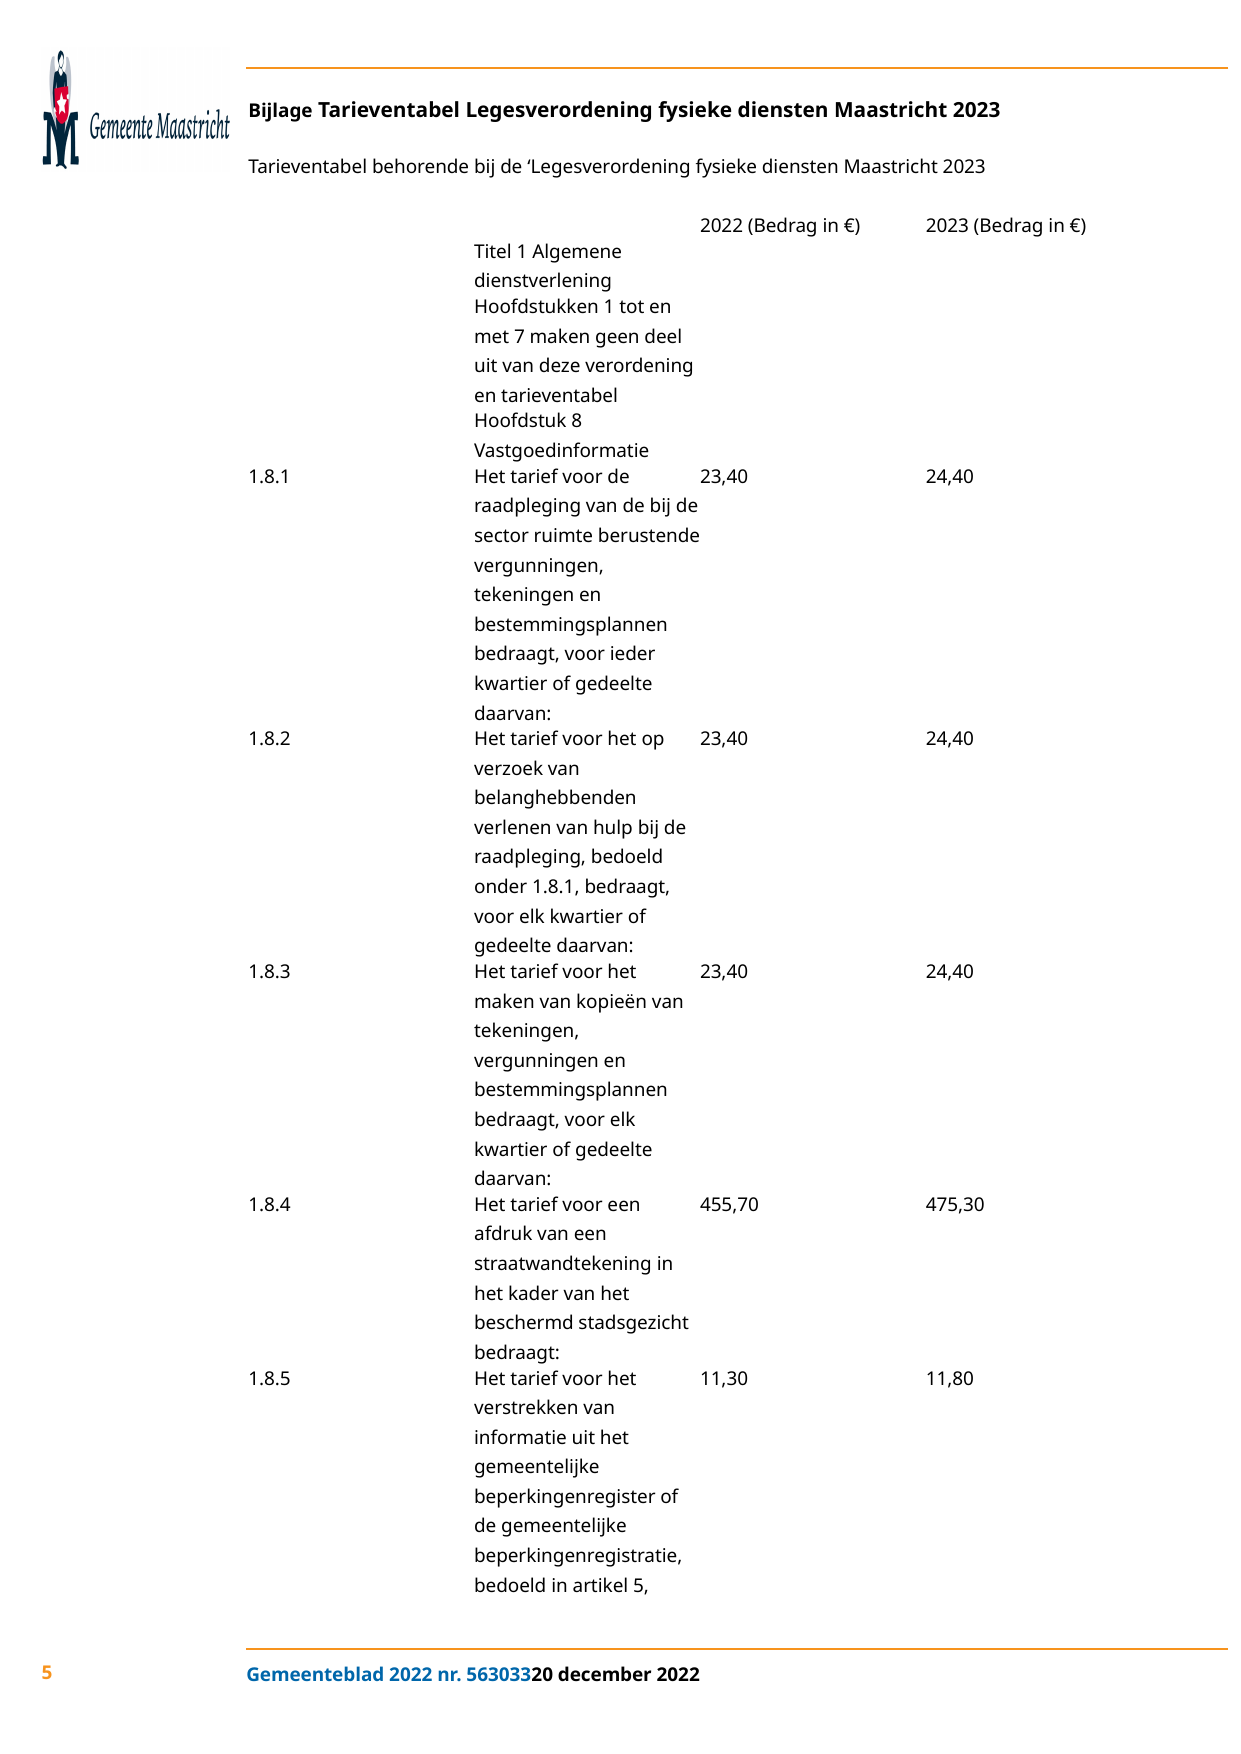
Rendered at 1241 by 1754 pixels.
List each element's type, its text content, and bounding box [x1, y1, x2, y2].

table_cell [926, 293, 1152, 408]
table_cell 1.8.2 [248, 725, 474, 958]
table_cell [700, 293, 926, 408]
table_cell 24,40 [926, 958, 1152, 1191]
table_cell 23,40 [700, 463, 926, 725]
table_cell [700, 238, 926, 293]
table_cell Het tarief voor het op verzoek van belanghebbenden verlenen van hulp bij de raadpleging, bedoeld onder 1.8.1, bedraagt, voor elk kwartier of gedeelte daarvan: [474, 725, 700, 958]
table_cell Het tarief voor het maken van kopieën van tekeningen, vergunningen en bestemmingsplannen bedraagt, voor elk kwartier of gedeelte daarvan: [474, 958, 700, 1191]
table_cell 11,30 [700, 1365, 926, 1597]
table_cell [248, 238, 474, 293]
text Bijlage Tarieventabel Legesverordening fysieke diensten Maastricht 2023 [248, 95, 1152, 123]
table_cell 24,40 [926, 725, 1152, 958]
table_cell 1.8.3 [248, 958, 474, 1191]
table_cell 1.8.4 [248, 1191, 474, 1365]
table_cell Het tarief voor een afdruk van een straatwandtekening in het kader van het beschermd stadsgezicht bedraagt: [474, 1191, 700, 1365]
table_cell 11,80 [926, 1365, 1152, 1597]
table_header 2023 (Bedrag in €) [926, 212, 1152, 238]
table_header [474, 212, 700, 238]
table_cell 1.8.1 [248, 463, 474, 725]
table_header 2022 (Bedrag in €) [700, 212, 926, 238]
table_cell Titel 1 Algemene dienstverlening [474, 238, 700, 293]
table_cell 455,70 [700, 1191, 926, 1365]
table_cell Het tarief voor de raadpleging van de bij de sector ruimte berustende vergunningen, tekeningen en bestemmingsplannen bedraagt, voor ieder kwartier of gedeelte daarvan: [474, 463, 700, 725]
table_header [248, 212, 474, 238]
table_cell Hoofdstuk 8 Vastgoedinformatie [474, 408, 700, 463]
table_cell 1.8.5 [248, 1365, 474, 1597]
table_cell [926, 238, 1152, 293]
picture [41, 47, 231, 172]
table_cell Hoofdstukken 1 tot en met 7 maken geen deel uit van deze verordening en tarieventabel [474, 293, 700, 408]
table_cell [700, 408, 926, 463]
table_cell 24,40 [926, 463, 1152, 725]
table_cell 23,40 [700, 958, 926, 1191]
table_cell 475,30 [926, 1191, 1152, 1365]
table_cell 23,40 [700, 725, 926, 958]
table_cell Het tarief voor het verstrekken van informatie uit het gemeentelijke beperkingenregister of de gemeentelijke beperkingenregistratie, bedoeld in artikel 5, [474, 1365, 700, 1597]
text Tarieventabel behorende bij de ‘Legesverordening fysieke diensten Maastricht 2023 [248, 153, 1152, 179]
table_cell [926, 408, 1152, 463]
table_cell [248, 408, 474, 463]
table_cell [248, 293, 474, 408]
